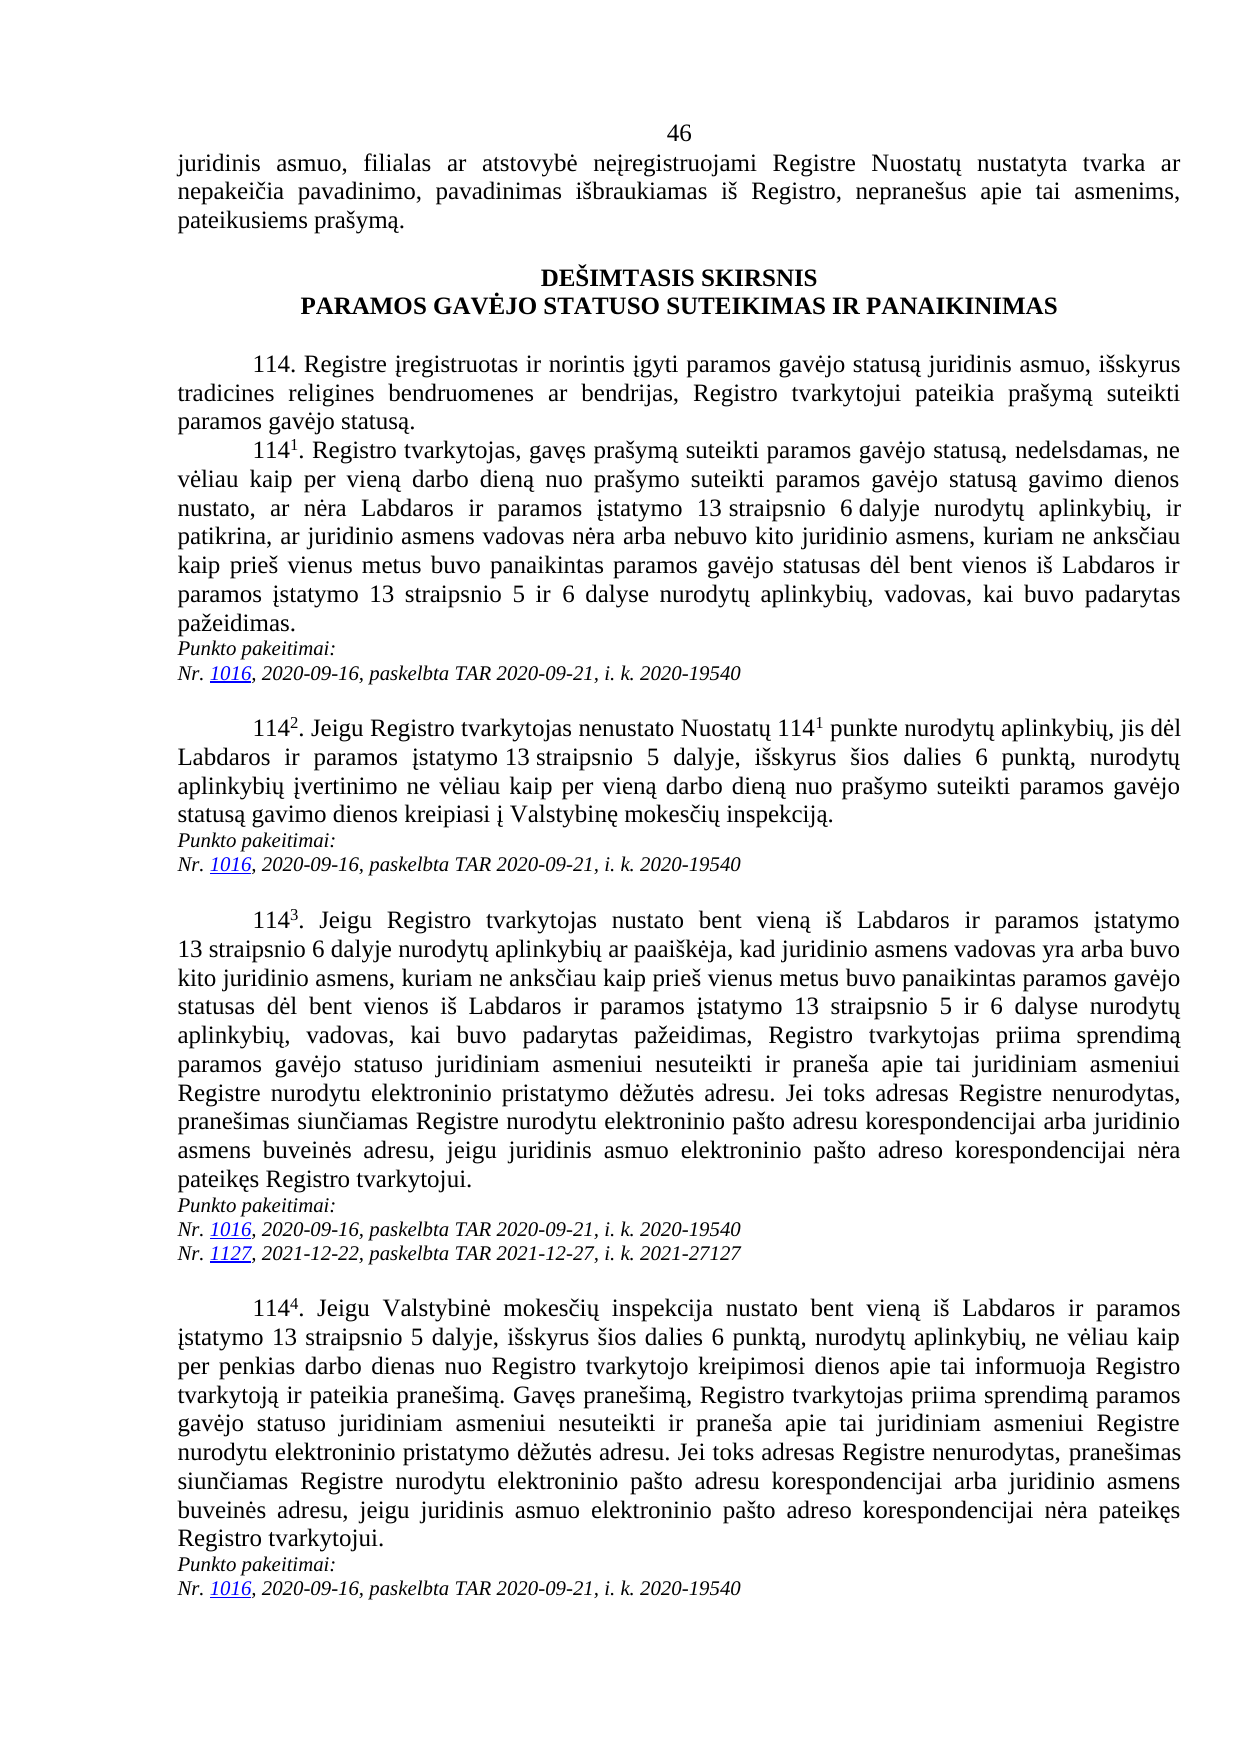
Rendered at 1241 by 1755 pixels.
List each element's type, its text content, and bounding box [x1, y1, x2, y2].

text Nr. 1016, 2020-09-16, paskelbta TAR 2020-09-21, i. k. 2020-19540 [177, 852, 1181, 876]
text 1142. Jeigu Registro tvarkytojas nenustato Nuostatų 1141 punkte nurodytų aplinkybių, jis dėl Labdaros ir paramos įstatymo 13 straipsnio 5 dalyje, išskyrus šios dalies 6 punktą, nurodytų aplinkybių įvertinimo ne vėliau kaip per vieną darbo dieną nuo prašymo suteikti paramos gavėjo statusą gavimo dienos kreipiasi į Valstybinę mokesčių inspekciją. [177, 713, 1181, 828]
text juridinis asmuo, filialas ar atstovybė neįregistruojami Registre Nuostatų nustatyta tvarka ar nepakeičia pavadinimo, pavadinimas išbraukiamas iš Registro, nepranešus apie tai asmenims, pateikusiems prašymą. [177, 148, 1181, 234]
text 1144. Jeigu Valstybinė mokesčių inspekcija nustato bent vieną iš Labdaros ir paramos įstatymo 13 straipsnio 5 dalyje, išskyrus šios dalies 6 punktą, nurodytų aplinkybių, ne vėliau kaip per penkias darbo dienas nuo Registro tvarkytojo kreipimosi dienos apie tai informuoja Registro tvarkytoją ir pateikia pranešimą. Gavęs pranešimą, Registro tvarkytojas priima sprendimą paramos gavėjo statuso juridiniam asmeniui nesuteikti ir praneša apie tai juridiniam asmeniui Registre nurodytu elektroninio pristatymo dėžutės adresu. Jei toks adresas Registre nenurodytas, pranešimas siunčiamas Registre nurodytu elektroninio pašto adresu korespondencijai arba juridinio asmens buveinės adresu, jeigu juridinis asmuo elektroninio pašto adreso korespondencijai nėra pateikęs Registro tvarkytojui. [177, 1293, 1181, 1552]
text Nr. 1127, 2021-12-22, paskelbta TAR 2021-12-27, i. k. 2021-27127 [177, 1241, 1181, 1265]
text Nr. 1016, 2020-09-16, paskelbta TAR 2020-09-21, i. k. 2020-19540 [177, 1576, 1181, 1600]
text PARAMOS GAVĖJO STATUSO SUTEIKIMAS IR PANAIKINIMAS [177, 291, 1181, 320]
text Punkto pakeitimai: [177, 828, 1181, 852]
text Punkto pakeitimai: [177, 1193, 1181, 1217]
text Punkto pakeitimai: [177, 636, 1181, 660]
text 1143. Jeigu Registro tvarkytojas nustato bent vieną iš Labdaros ir paramos įstatymo 13 straipsnio 6 dalyje nurodytų aplinkybių ar paaiškėja, kad juridinio asmens vadovas yra arba buvo kito juridinio asmens, kuriam ne anksčiau kaip prieš vienus metus buvo panaikintas paramos gavėjo statusas dėl bent vienos iš Labdaros ir paramos įstatymo 13 straipsnio 5 ir 6 dalyse nurodytų aplinkybių, vadovas, kai buvo padarytas pažeidimas, Registro tvarkytojas priima sprendimą paramos gavėjo statuso juridiniam asmeniui nesuteikti ir praneša apie tai juridiniam asmeniui Registre nurodytu elektroninio pristatymo dėžutės adresu. Jei toks adresas Registre nenurodytas, pranešimas siunčiamas Registre nurodytu elektroninio pašto adresu korespondencijai arba juridinio asmens buveinės adresu, jeigu juridinis asmuo elektroninio pašto adreso korespondencijai nėra pateikęs Registro tvarkytojui. [177, 905, 1181, 1193]
text Punkto pakeitimai: [177, 1552, 1181, 1576]
text 114. Registre įregistruotas ir norintis įgyti paramos gavėjo statusą juridinis asmuo, išskyrus tradicines religines bendruomenes ar bendrijas, Registro tvarkytojui pateikia prašymą suteikti paramos gavėjo statusą. [177, 349, 1181, 435]
text 1141. Registro tvarkytojas, gavęs prašymą suteikti paramos gavėjo statusą, nedelsdamas, ne vėliau kaip per vieną darbo dieną nuo prašymo suteikti paramos gavėjo statusą gavimo dienos nustato, ar nėra Labdaros ir paramos įstatymo 13 straipsnio 6 dalyje nurodytų aplinkybių, ir patikrina, ar juridinio asmens vadovas nėra arba nebuvo kito juridinio asmens, kuriam ne anksčiau kaip prieš vienus metus buvo panaikintas paramos gavėjo statusas dėl bent vienos iš Labdaros ir paramos įstatymo 13 straipsnio 5 ir 6 dalyse nurodytų aplinkybių, vadovas, kai buvo padarytas pažeidimas. [177, 435, 1181, 636]
text Nr. 1016, 2020-09-16, paskelbta TAR 2020-09-21, i. k. 2020-19540 [177, 1217, 1181, 1241]
text DEŠIMTASIS SKIRSNIS [177, 263, 1181, 291]
text Nr. 1016, 2020-09-16, paskelbta TAR 2020-09-21, i. k. 2020-19540 [177, 660, 1181, 684]
